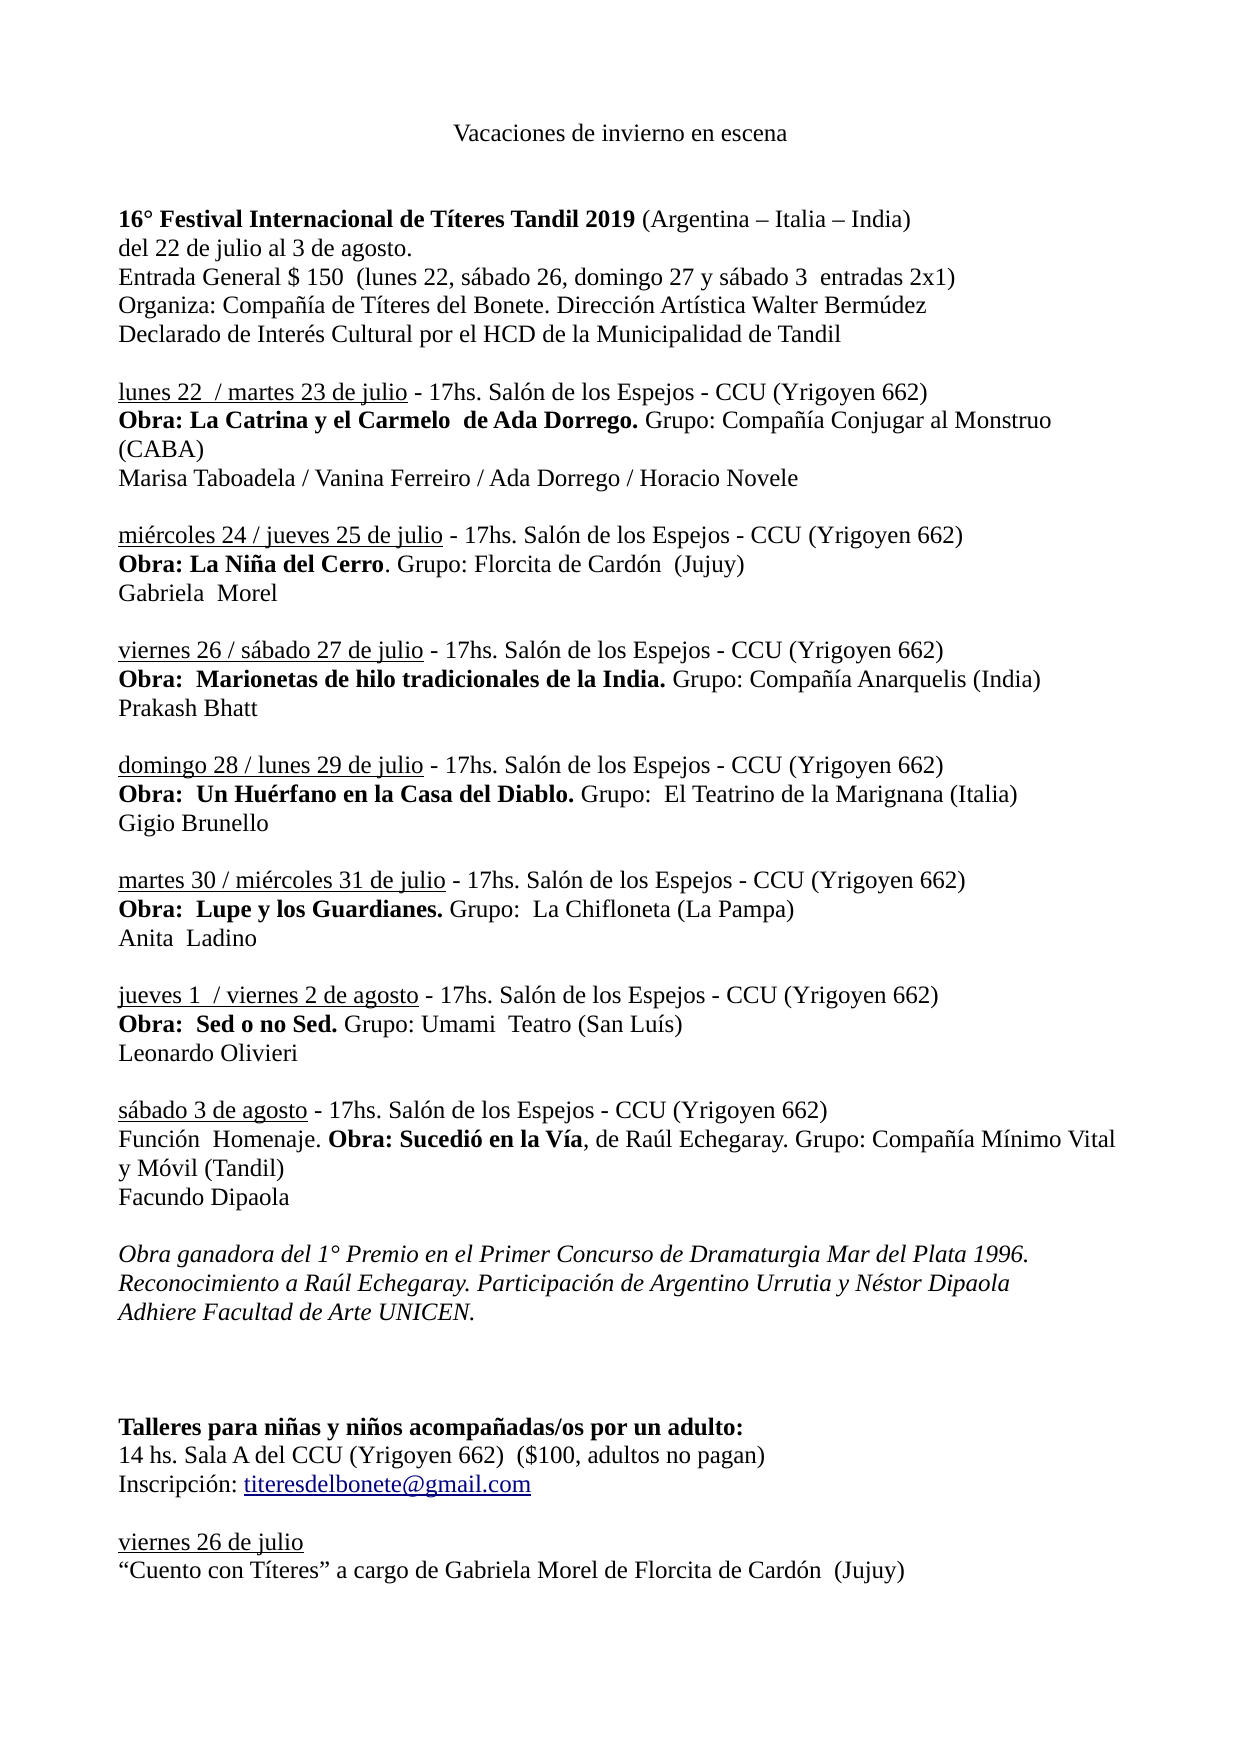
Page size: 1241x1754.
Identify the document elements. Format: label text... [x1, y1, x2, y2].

text Obra: La Catrina y el Carmelo de Ada Dorrego. Grupo: Compañía Conjugar al Monstruo (CABA) Marisa Taboadela / Vanina Ferreiro / Ada Dorrego / Horacio Novele [118, 406, 1122, 492]
text Vacaciones de invierno en escena [118, 118, 1122, 147]
text viernes 26 / sábado 27 de julio - 17hs. Salón de los Espejos - CCU (Yrigoyen 662) [118, 636, 1122, 664]
text martes 30 / miércoles 31 de julio - 17hs. Salón de los Espejos - CCU (Yrigoyen 662) Obra: Lupe y los Guardianes. Grupo: La Chifloneta (La Pampa) Anita Ladino [118, 837, 1122, 952]
text Facundo Dipaola Obra ganadora del 1° Premio en el Primer Concurso de Dramaturgia Mar del Plata 1996. Reconocimiento a Raúl Echegaray. Participación de Argentino Urrutia y Néstor Dipaola Adhiere Facultad de Arte UNICEN. [118, 1182, 1122, 1326]
text jueves 1 / viernes 2 de agosto - 17hs. Salón de los Espejos - CCU (Yrigoyen 662) Obra: Sed o no Sed. Grupo: Umami Teatro (San Luís) Leonardo Olivieri [118, 952, 1122, 1067]
text sábado 3 de agosto - 17hs. Salón de los Espejos - CCU (Yrigoyen 662) Función Homenaje. Obra: Sucedió en la Vía, de Raúl Echegaray. Grupo: Compañía Mínimo Vital y Móvil (Tandil) [118, 1067, 1122, 1182]
text Entrada General $ 150 (lunes 22, sábado 26, domingo 27 y sábado 3 entradas 2x1) [118, 262, 1122, 291]
text miércoles 24 / jueves 25 de julio - 17hs. Salón de los Espejos - CCU (Yrigoyen 662) Obra: La Niña del Cerro. Grupo: Florcita de Cardón (Jujuy) Gabriela Morel [118, 521, 1122, 607]
text domingo 28 / lunes 29 de julio - 17hs. Salón de los Espejos - CCU (Yrigoyen 662) Obra: Un Huérfano en la Casa del Diablo. Grupo: El Teatrino de la Marignana (Italia) Gigio Brunello [118, 722, 1122, 837]
text viernes 26 de julio “Cuento con Títeres” a cargo de Gabriela Morel de Florcita de Cardón (Jujuy) [118, 1527, 1122, 1584]
text Organiza: Compañía de Títeres del Bonete. Dirección Artística Walter Bermúdez Declarado de Interés Cultural por el HCD de la Municipalidad de Tandil lunes 22 / martes 23 de julio - 17hs. Salón de los Espejos - CCU (Yrigoyen 662) [118, 291, 1122, 406]
text del 22 de julio al 3 de agosto. [118, 233, 1122, 262]
text 14 hs. Sala A del CCU (Yrigoyen 662) ($100, adultos no pagan) Inscripción: titeresdelbonete@gmail.com [118, 1441, 1122, 1498]
text Obra: Marionetas de hilo tradicionales de la India. Grupo: Compañía Anarquelis (India) Prakash Bhatt [118, 664, 1122, 722]
text Talleres para niñas y niños acompañadas/os por un adulto: [118, 1412, 1122, 1441]
text 16° Festival Internacional de Títeres Tandil 2019 (Argentina – Italia – India) [118, 204, 1122, 233]
